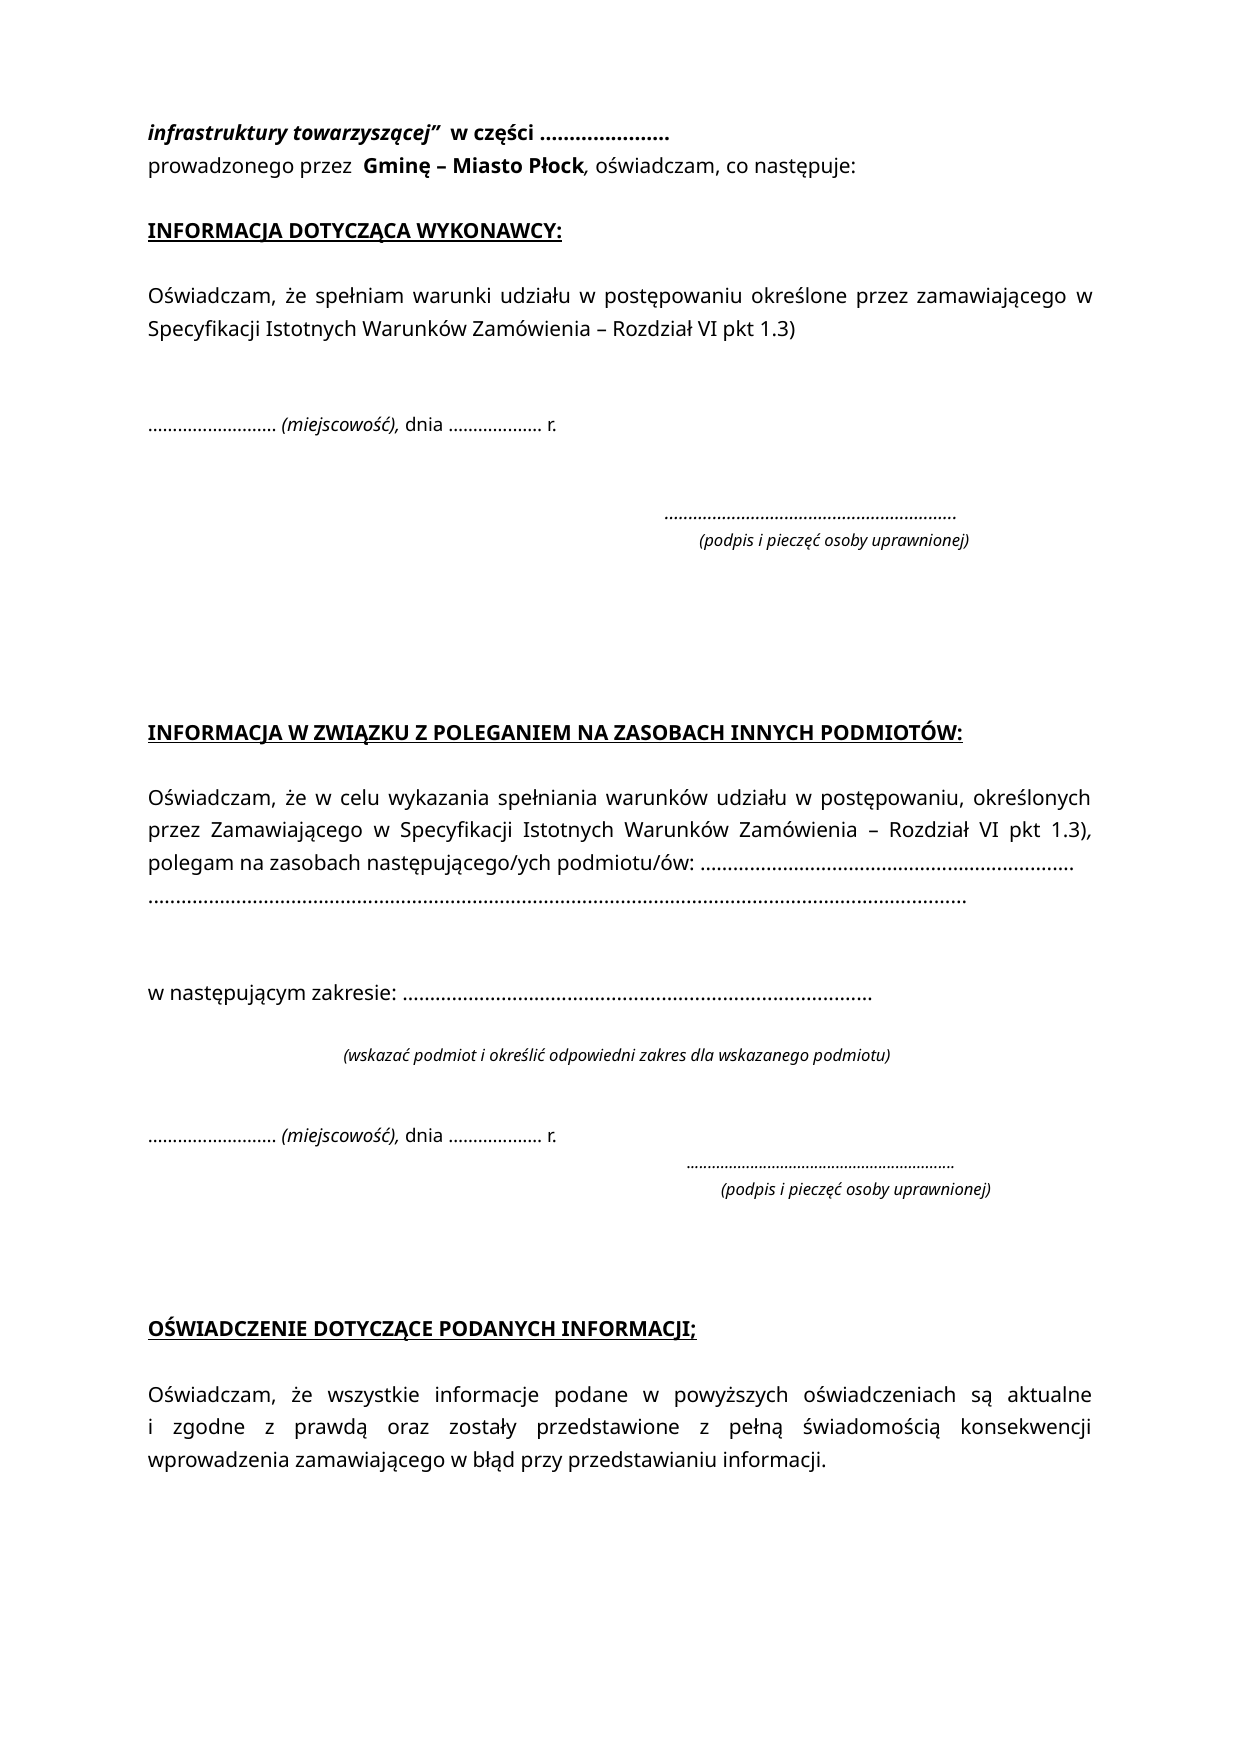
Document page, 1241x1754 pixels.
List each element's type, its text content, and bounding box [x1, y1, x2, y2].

text Oświadczam, że w celu wykazania spełniania warunków udziału w postępowaniu, określonych przez Zamawiającego w Specyfikacji Istotnych Warunków Zamówienia – Rozdział VI pkt 1.3), polegam na zasobach następującego/ych podmiotu/ów: ………………………………………………..........…. [148, 783, 1093, 877]
text ..……………………………………………………………………………………………………………….………........... [148, 881, 1093, 909]
text Oświadczam, że spełniam warunki udziału w postępowaniu określone przez zamawiającego w Specyfikacji Istotnych Warunków Zamówienia – Rozdział VI pkt 1.3) [148, 281, 1093, 342]
text ............................................................. [148, 499, 1093, 525]
text prowadzonego przez Gminę – Miasto Płock, oświadczam, co następuje: [148, 151, 1093, 179]
text (podpis i pieczęć osoby uprawnionej) [148, 1177, 1093, 1200]
text (wskazać podmiot i określić odpowiedni zakres dla wskazanego podmiotu) [148, 1044, 1093, 1066]
text OŚWIADCZENIE DOTYCZĄCE PODANYCH INFORMACJI; [148, 1314, 1093, 1343]
text Oświadczam, że wszystkie informacje podane w powyższych oświadczeniach są aktualne i zgodne z prawdą oraz zostały przedstawione z pełną świadomością konsekwencji wprowadzenia zamawiającego w błąd przy przedstawianiu informacji. [148, 1380, 1093, 1473]
text INFORMACJA W ZWIĄZKU Z POLEGANIEM NA ZASOBACH INNYCH PODMIOTÓW: [148, 718, 1093, 746]
text ………...…….……. (miejscowość), dnia ………….…… r. [148, 1122, 1093, 1147]
text ............................................................... [148, 1151, 1093, 1174]
text (podpis i pieczęć osoby uprawnionej) [148, 529, 1093, 551]
text INFORMACJA DOTYCZĄCA WYKONAWCY: [148, 216, 1093, 244]
text w następującym zakresie: ………………………………..............................................… [148, 978, 1093, 1007]
text ………...…….……. (miejscowość), dnia ………….…… r. [148, 412, 1093, 437]
text infrastruktury towarzyszącej” w części …………………. [148, 118, 1093, 147]
